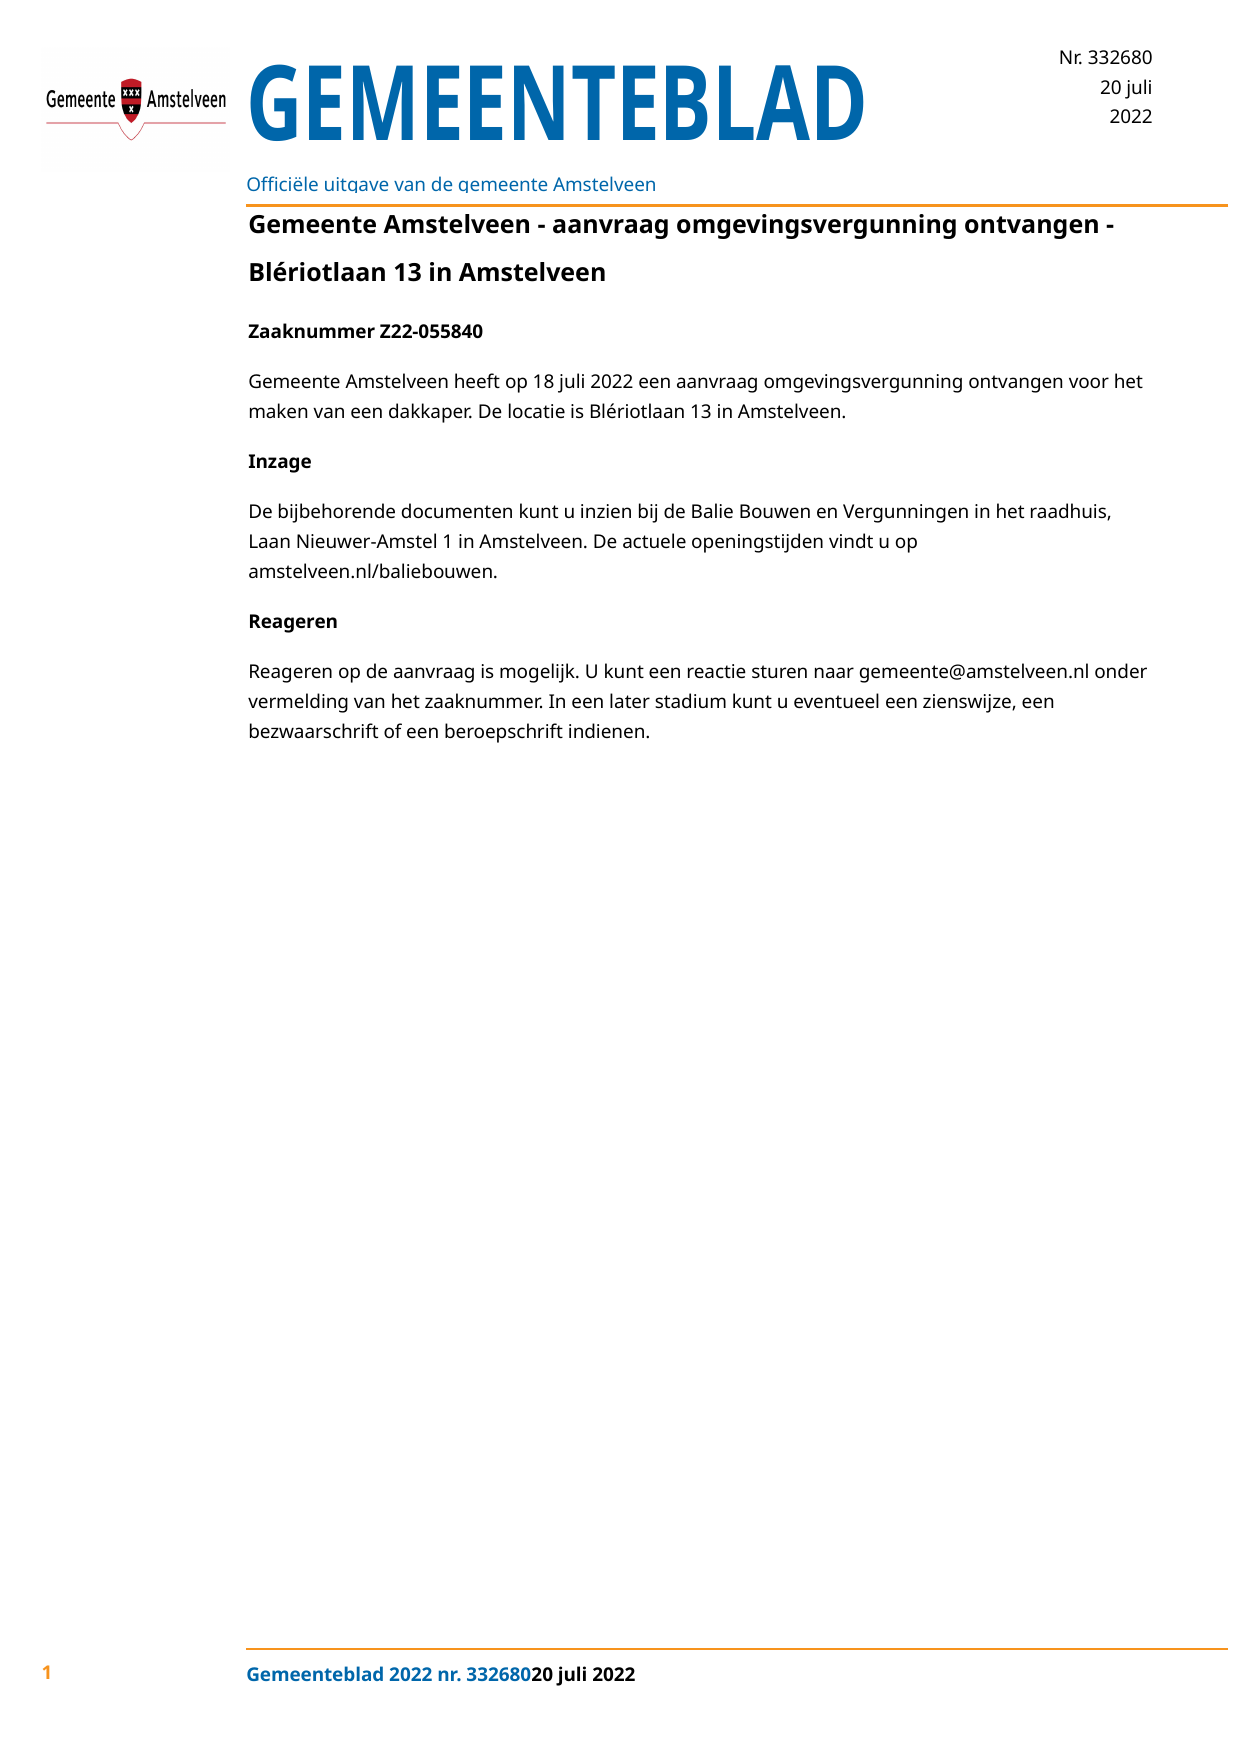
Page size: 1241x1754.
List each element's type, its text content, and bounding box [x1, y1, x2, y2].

text Gemeente Amstelveen - aanvraag omgevingsvergunning ontvangen - Blériotlaan 13 in Amstelveen [248, 207, 1152, 288]
text Reageren op de aanvraag is mogelijk. U kunt een reactie sturen naar gemeente@amstelveen.nl onder vermelding van het zaaknummer. In een later stadium kunt u eventueel een zienswijze, een bezwaarschrift of een beroepschrift indienen. [248, 659, 1152, 744]
text Reageren [248, 608, 1152, 634]
picture [41, 47, 231, 172]
text Inzage [248, 448, 1152, 474]
text Gemeente Amstelveen heeft op 18 juli 2022 een aanvraag omgevingsvergunning ontvangen voor het maken van een dakkaper. De locatie is Blériotlaan 13 in Amstelveen. [248, 368, 1152, 424]
text Zaaknummer Z22-055840 [248, 318, 1152, 344]
text De bijbehorende documenten kunt u inzien bij de Balie Bouwen en Vergunningen in het raadhuis, Laan Nieuwer-Amstel 1 in Amstelveen. De actuele openingstijden vindt u op amstelveen.nl/baliebouwen. [248, 499, 1152, 584]
